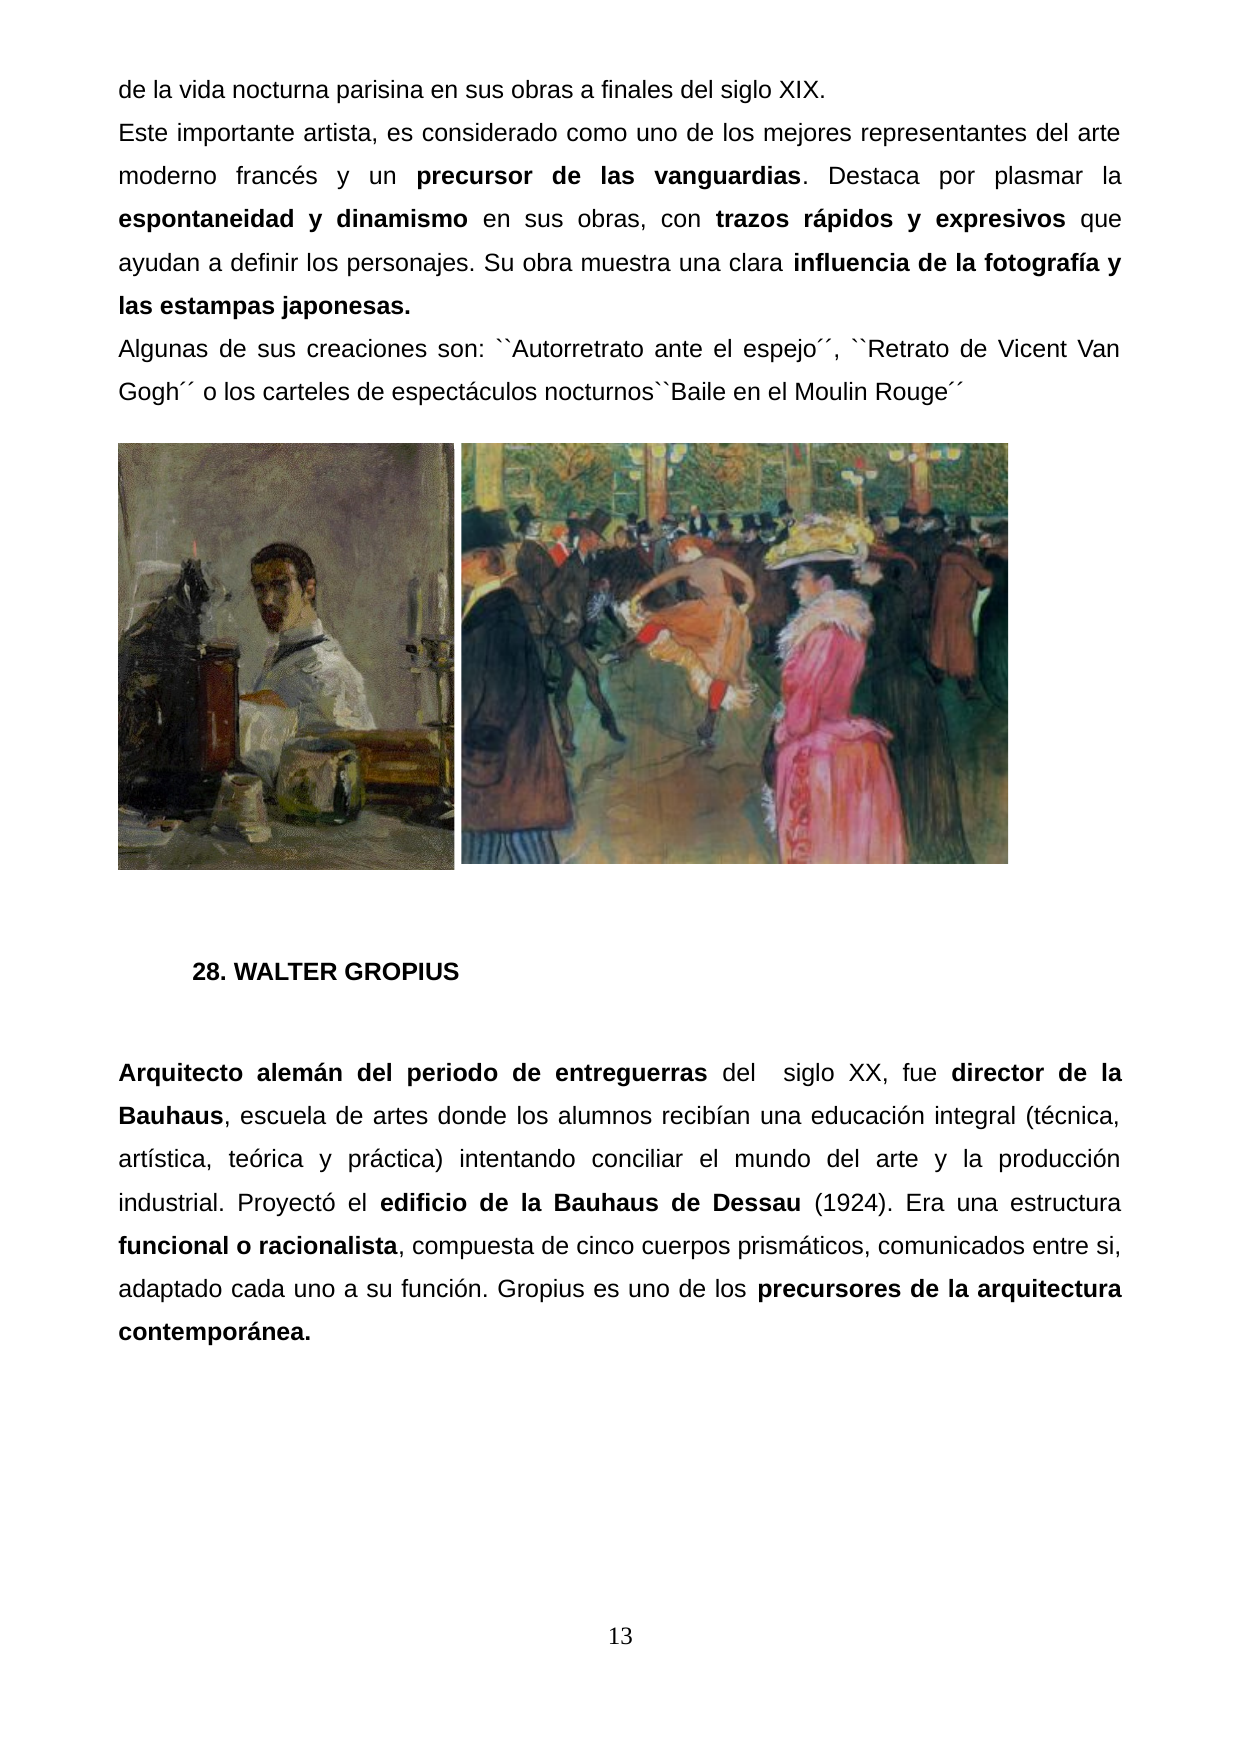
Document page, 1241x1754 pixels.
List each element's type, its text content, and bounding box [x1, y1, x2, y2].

text Este importante artista, es considerado como uno de los mejores representantes del arte moderno francés y un precursor de las vanguardias. Destaca por plasmar la espontaneidad y dinamismo en sus obras, con trazos rápidos y expresivos que ayudan a definir los personajes. Su obra muestra una clara influencia de la fotografía y las estampas japonesas. [118, 118, 1122, 319]
text Algunas de sus creaciones son: ``Autorretrato ante el espejo´´, ``Retrato de Vicent Van Gogh´´ o los carteles de espectáculos nocturnos``Baile en el Moulin Rouge´´ [118, 334, 1122, 406]
text de la vida nocturna parisina en sus obras a finales del siglo XIX. [118, 75, 1122, 104]
text Arquitecto alemán del periodo de entreguerras del siglo XX, fue director de la Bauhaus, escuela de artes donde los alumnos recibían una educación integral (técnica, artística, teórica y práctica) intentando conciliar el mundo del arte y la producción industrial. Proyectó el edificio de la Bauhaus de Dessau (1924). Era una estructura funcional o racionalista, compuesta de cinco cuerpos prismáticos, comunicados entre si, adaptado cada uno a su función. Gropius es uno de los precursores de la arquitectura contemporánea. [118, 1058, 1122, 1346]
text 28. WALTER GROPIUS [118, 957, 1122, 985]
